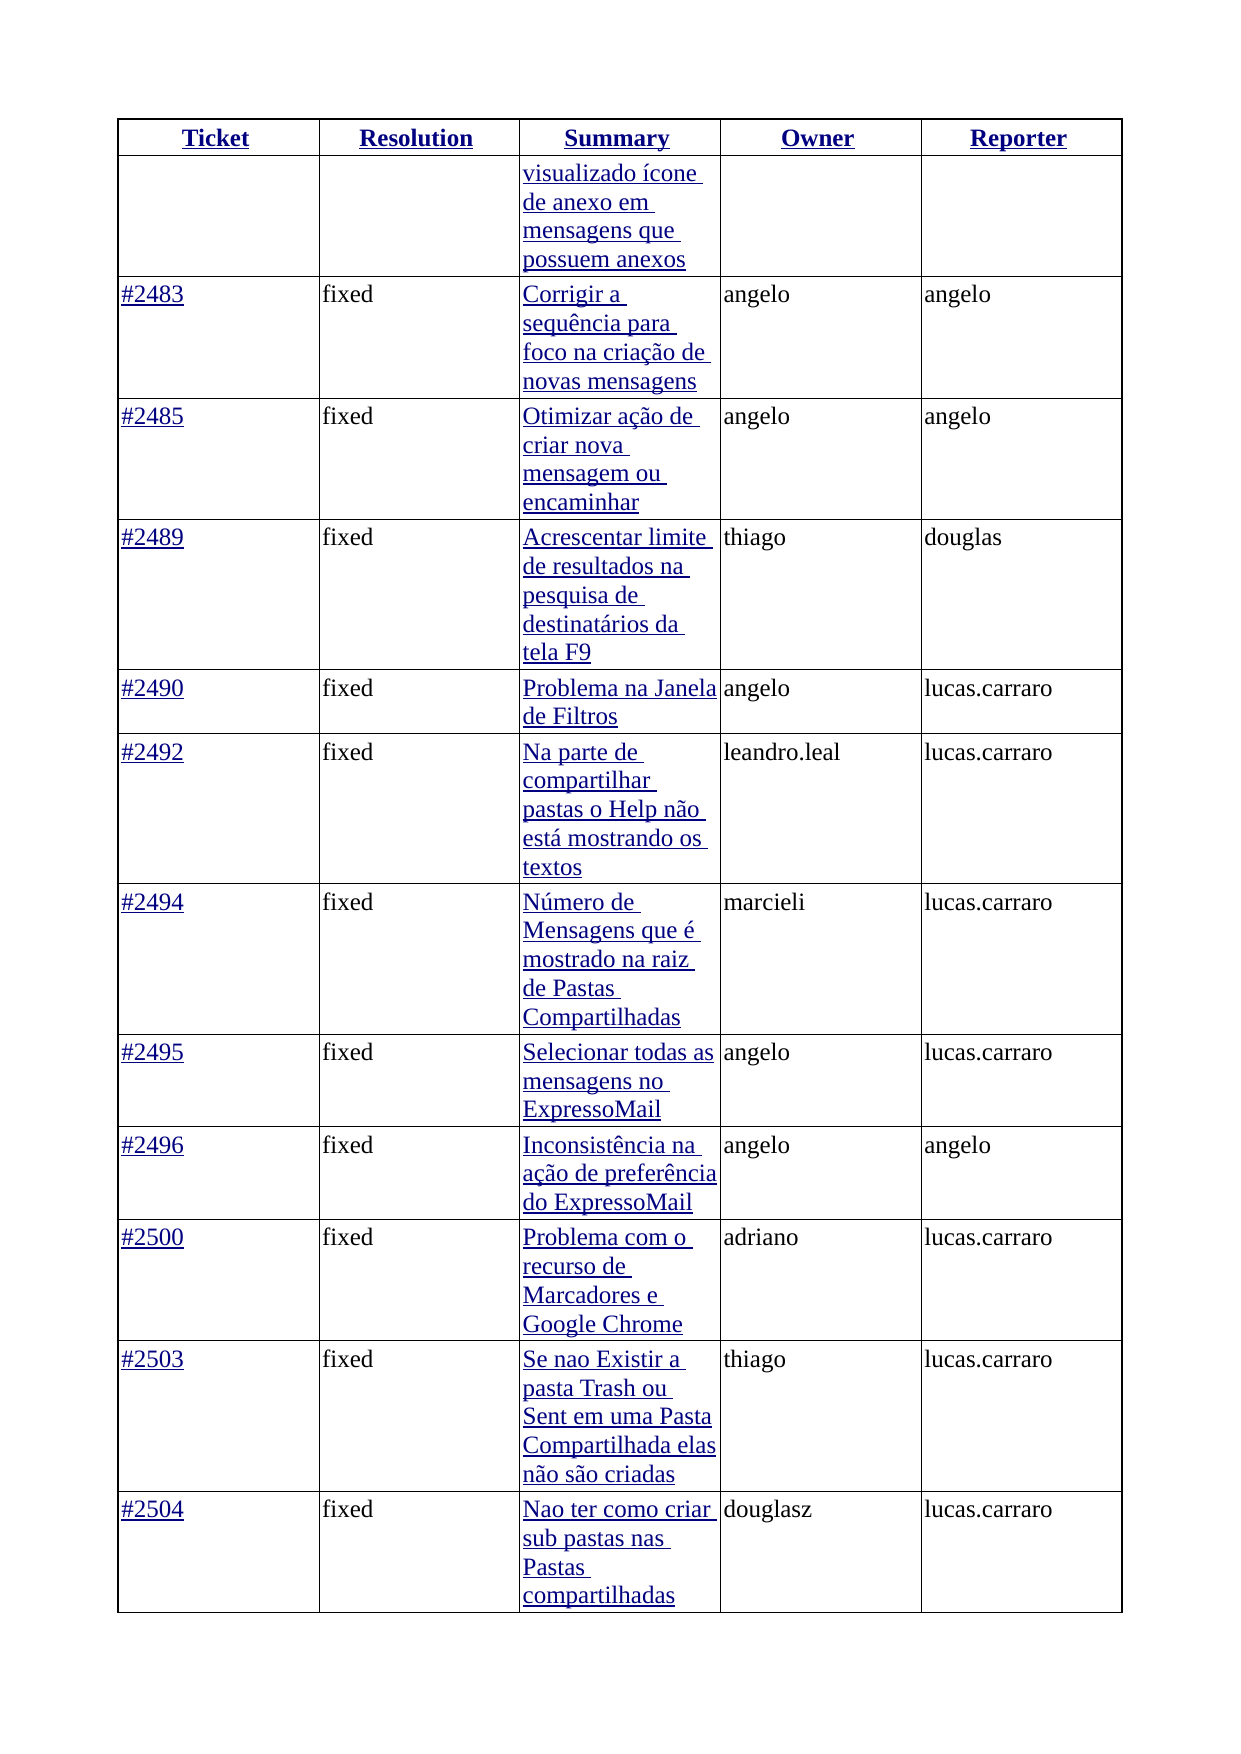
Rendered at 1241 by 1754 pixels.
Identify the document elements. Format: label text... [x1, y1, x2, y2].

table_cell lucas.carraro [922, 1492, 1121, 1612]
table_cell angelo [922, 277, 1121, 397]
table_cell angelo [721, 1127, 921, 1219]
table_cell #2504 [119, 1492, 319, 1612]
table_cell #2492 [119, 734, 319, 883]
table_cell Problema com o recurso de Marcadores e Google Chrome [520, 1220, 720, 1340]
table_header Summary [520, 120, 720, 154]
table_cell angelo [922, 399, 1121, 519]
table_header Ticket [119, 120, 319, 154]
table_cell Se nao Existir a pasta Trash ou Sent em uma Pasta Compartilhada elas não são criadas [520, 1341, 720, 1491]
table_cell lucas.carraro [922, 1341, 1121, 1491]
table_cell Corrigir a sequência para foco na criação de novas mensagens [520, 277, 720, 397]
table_cell #2496 [119, 1127, 319, 1219]
table_cell fixed [320, 520, 519, 669]
table_cell fixed [320, 1127, 519, 1219]
table_cell leandro.leal [721, 734, 921, 883]
table_cell #2483 [119, 277, 319, 397]
table_cell angelo [721, 277, 921, 397]
table_cell thiago [721, 1341, 921, 1491]
table_cell lucas.carraro [922, 734, 1121, 883]
table_cell lucas.carraro [922, 1220, 1121, 1340]
table_header Reporter [922, 120, 1121, 154]
table_cell #2490 [119, 670, 319, 733]
table_cell Inconsistência na ação de preferência do ExpressoMail [520, 1127, 720, 1219]
table_header Owner [721, 120, 921, 154]
table_cell Problema na Janela de Filtros [520, 670, 720, 733]
table_cell lucas.carraro [922, 884, 1121, 1033]
table_cell angelo [721, 670, 921, 733]
table_cell fixed [320, 1035, 519, 1126]
table_cell fixed [320, 884, 519, 1033]
table_cell angelo [721, 399, 921, 519]
table_cell angelo [721, 1035, 921, 1126]
table_cell thiago [721, 520, 921, 669]
table_cell fixed [320, 277, 519, 397]
table_cell Na parte de compartilhar pastas o Help não está mostrando os textos [520, 734, 720, 883]
table_cell #2495 [119, 1035, 319, 1126]
table_cell fixed [320, 734, 519, 883]
table_cell Número de Mensagens que é mostrado na raiz de Pastas Compartilhadas [520, 884, 720, 1033]
table_cell Otimizar ação de criar nova mensagem ou encaminhar [520, 399, 720, 519]
table_cell Selecionar todas as mensagens no ExpressoMail [520, 1035, 720, 1126]
table_cell lucas.carraro [922, 670, 1121, 733]
table_cell marcieli [721, 884, 921, 1033]
table_cell fixed [320, 399, 519, 519]
table_cell fixed [320, 1492, 519, 1612]
table_cell visualizado ícone de anexo em mensagens que possuem anexos [520, 156, 720, 276]
table_cell [119, 156, 319, 276]
table_cell #2494 [119, 884, 319, 1033]
table_cell #2500 [119, 1220, 319, 1340]
table_cell fixed [320, 1220, 519, 1340]
table_cell fixed [320, 1341, 519, 1491]
table_cell [721, 156, 921, 276]
table_cell Acrescentar limite de resultados na pesquisa de destinatários da tela F9 [520, 520, 720, 669]
table_cell douglas [922, 520, 1121, 669]
table_header Resolution [320, 120, 519, 154]
table_cell #2485 [119, 399, 319, 519]
table_cell fixed [320, 670, 519, 733]
table_cell #2503 [119, 1341, 319, 1491]
table_cell lucas.carraro [922, 1035, 1121, 1126]
table_cell douglasz [721, 1492, 921, 1612]
table_cell angelo [922, 1127, 1121, 1219]
table_cell Nao ter como criar sub pastas nas Pastas compartilhadas [520, 1492, 720, 1612]
table_cell #2489 [119, 520, 319, 669]
table_cell adriano [721, 1220, 921, 1340]
table_cell [922, 156, 1121, 276]
table_cell [320, 156, 519, 276]
